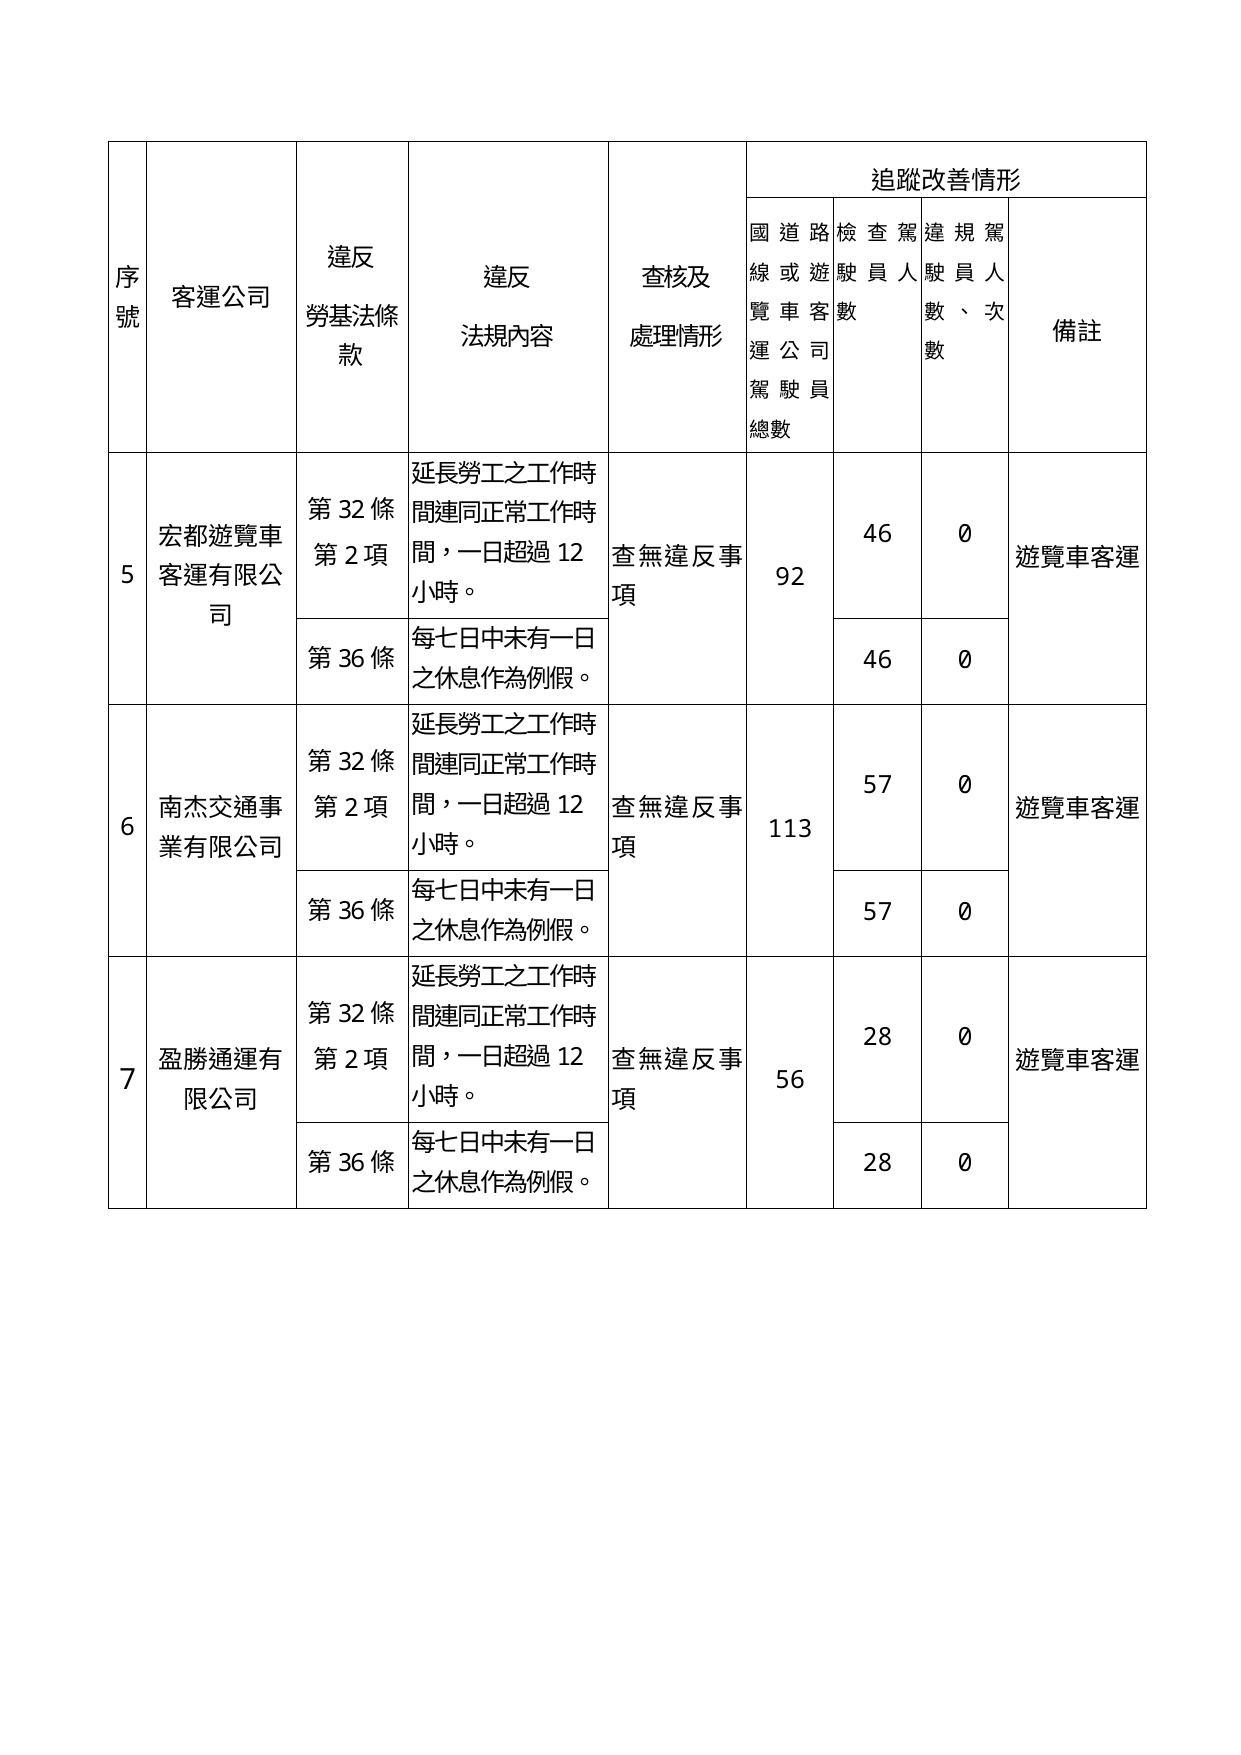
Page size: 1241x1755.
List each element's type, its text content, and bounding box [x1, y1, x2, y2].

table_cell 遊覽車客運 [1009, 957, 1146, 1208]
table_cell 查無違反事項 [609, 453, 746, 704]
table_cell 0 [922, 453, 1008, 618]
table_cell 56 [747, 957, 833, 1208]
table_cell 46 [834, 453, 921, 618]
table_cell 查無違反事項 [609, 957, 746, 1208]
table_cell 每七日中未有一日之休息作為例假。 [409, 1123, 608, 1208]
table_cell 每七日中未有一日之休息作為例假。 [409, 619, 608, 704]
table_cell 5 [109, 453, 146, 704]
table_cell 延長勞工之工作時間連同正常工作時間，一日超過12小時。 [409, 705, 608, 870]
table_cell 遊覽車客運 [1009, 705, 1146, 956]
table_cell 0 [922, 871, 1008, 956]
table_cell 延長勞工之工作時間連同正常工作時間，一日超過12小時。 [409, 957, 608, 1122]
table_header 違反 法規內容 [409, 142, 608, 452]
table_header 違反 勞基法條款 [297, 142, 408, 452]
table_cell 違規駕駛員人數、次數 [922, 198, 1008, 452]
table_cell 延長勞工之工作時間連同正常工作時間，一日超過12小時。 [409, 453, 608, 618]
table_cell 0 [922, 1123, 1008, 1208]
table_cell 第32條 第2項 [297, 957, 408, 1122]
table_header 客運公司 [147, 142, 296, 452]
table_header 查核及 處理情形 [609, 142, 746, 452]
table_cell 每七日中未有一日之休息作為例假。 [409, 871, 608, 956]
table_cell 南杰交通事業有限公司 [147, 705, 296, 956]
table_cell 0 [922, 957, 1008, 1122]
table_cell 6 [109, 705, 146, 956]
table_cell 28 [834, 957, 921, 1122]
table_cell 113 [747, 705, 833, 956]
table_cell 28 [834, 1123, 921, 1208]
table_cell 第36條 [297, 871, 408, 956]
table_cell 57 [834, 705, 921, 870]
table_cell 57 [834, 871, 921, 956]
table_cell 第36條 [297, 1123, 408, 1208]
table_cell 第32條 第2項 [297, 705, 408, 870]
table_cell 0 [922, 705, 1008, 870]
table_cell 宏都遊覽車客運有限公司 [147, 453, 296, 704]
table_cell 92 [747, 453, 833, 704]
table_cell 備註 [1009, 198, 1146, 452]
table_header 追蹤改善情形 [747, 142, 1146, 197]
table_cell 第32條 第2項 [297, 453, 408, 618]
table_header 序號 [109, 142, 146, 452]
table_cell 國道路線或遊覽車客運公司駕駛員總數 [747, 198, 833, 452]
table_cell 7 [109, 957, 146, 1208]
table_cell 遊覽車客運 [1009, 453, 1146, 704]
table_cell 第36條 [297, 619, 408, 704]
table_cell 查無違反事項 [609, 705, 746, 956]
table_cell 46 [834, 619, 921, 704]
table_cell 檢查駕駛員人數 [834, 198, 921, 452]
table_cell 盈勝通運有限公司 [147, 957, 296, 1208]
table_cell 0 [922, 619, 1008, 704]
